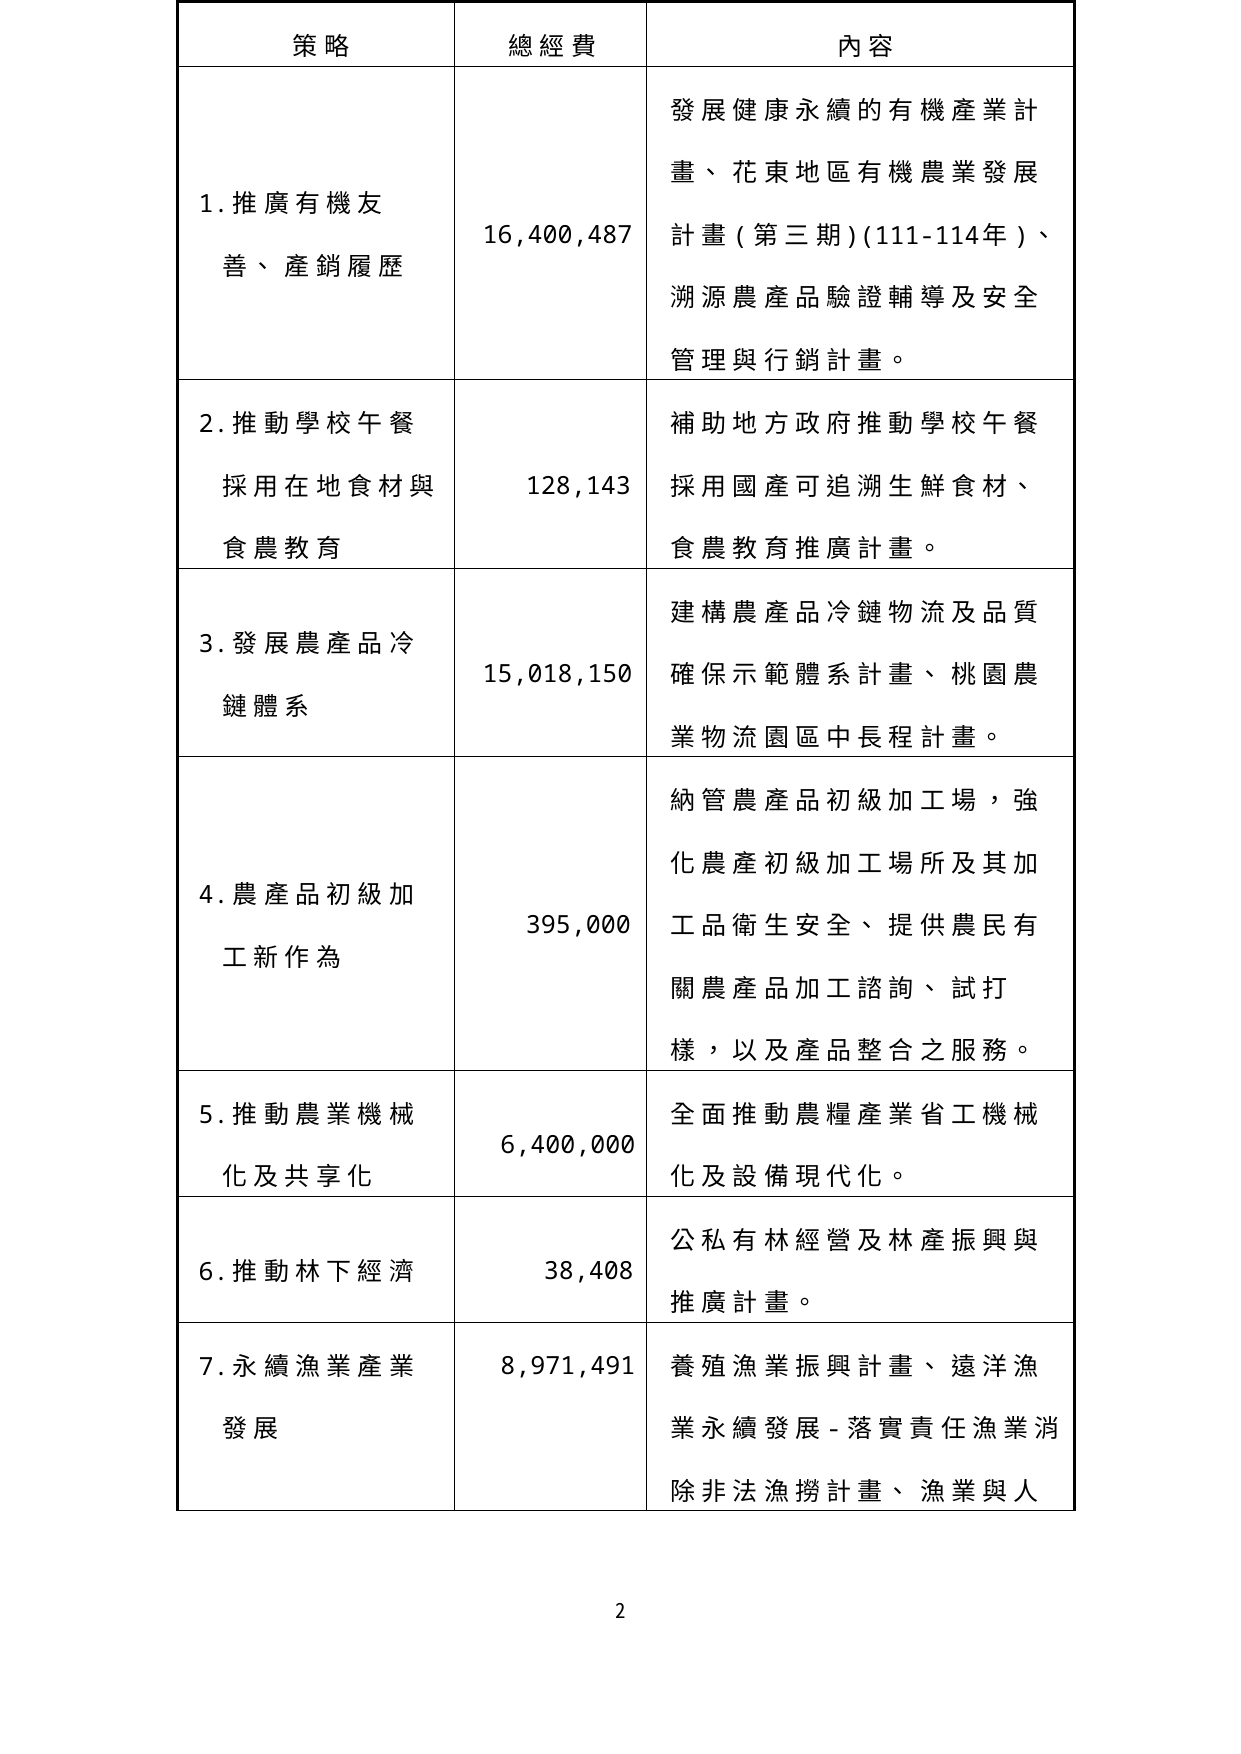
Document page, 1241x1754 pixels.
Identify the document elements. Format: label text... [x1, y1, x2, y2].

table_cell 395,000 [455, 757, 646, 1070]
table_cell 發展農產品冷鏈體系 [179, 569, 454, 756]
table_cell 6,400,000 [455, 1071, 646, 1196]
table_cell 16,400,487 [455, 67, 646, 379]
table_cell 發展健康永續的有機產業計畫、花東地區有機農業發展計畫(第三期)(111-114年)、溯源農產品驗證輔導及安全管理與行銷計畫。 [647, 67, 1073, 379]
table_cell 8,971,491 [455, 1323, 646, 1510]
table_cell 推動林下經濟 [179, 1197, 454, 1322]
table_cell 建構農產品冷鏈物流及品質確保示範體系計畫、桃園農業物流園區中長程計畫。 [647, 569, 1073, 756]
table_header 內容 [647, 3, 1073, 66]
table_header 策略 [179, 3, 454, 66]
table_header 總經費 [455, 3, 646, 66]
table_cell 38,408 [455, 1197, 646, 1322]
table_cell 農產品初級加工新作為 [179, 757, 454, 1070]
table_cell 納管農產品初級加工場，強化農產初級加工場所及其加工品衛生安全、提供農民有關農產品加工諮詢、試打樣，以及產品整合之服務。 [647, 757, 1073, 1070]
table_cell 推動學校午餐採用在地食材與食農教育 [179, 380, 454, 568]
table_cell 補助地方政府推動學校午餐採用國產可追溯生鮮食材、食農教育推廣計畫。 [647, 380, 1073, 568]
table_cell 永續漁業產業發展 [179, 1323, 454, 1510]
table_cell 128,143 [455, 380, 646, 568]
table_cell 公私有林經營及林產振興與推廣計畫。 [647, 1197, 1073, 1322]
table_cell 全面推動農糧產業省工機械化及設備現代化。 [647, 1071, 1073, 1196]
table_cell 推廣有機友善、產銷履歷 [179, 67, 454, 379]
table_cell 養殖漁業振興計畫、遠洋漁業永續發展-落實責任漁業消除非法漁撈計畫、漁業與人 [647, 1323, 1073, 1510]
table_cell 推動農業機械化及共享化 [179, 1071, 454, 1196]
table_cell 15,018,150 [455, 569, 646, 756]
